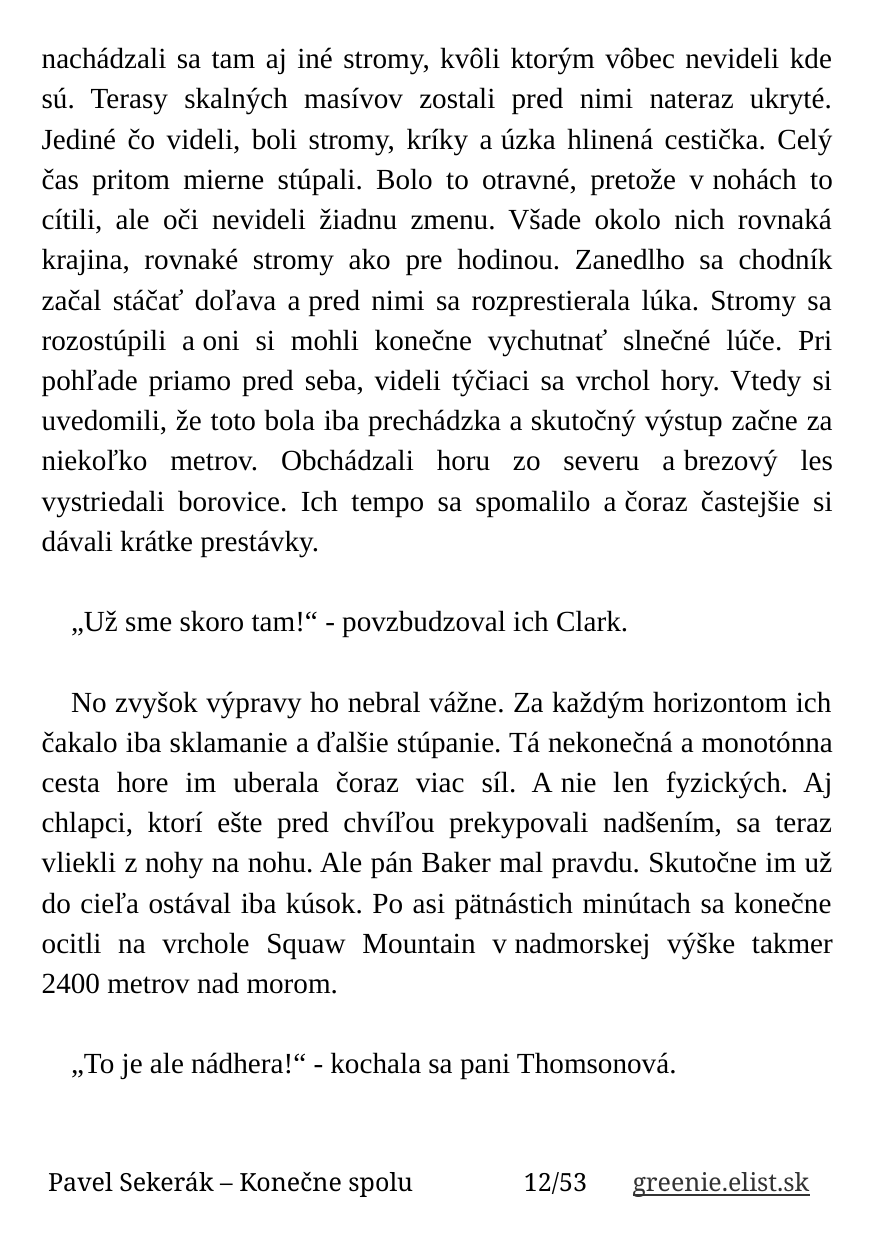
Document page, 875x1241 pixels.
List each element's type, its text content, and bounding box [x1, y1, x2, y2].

text No zvyšok výpravy ho nebral vážne. Za každým horizontom ich čakalo iba sklamanie a ďalšie stúpanie. Tá nekonečná a monotónna cesta hore im uberala čoraz viac síl. A nie len fyzických. Aj chlapci, ktorí ešte pred chvíľou prekypovali nadšením, sa teraz vliekli z nohy na nohu. Ale pán Baker mal pravdu. Skutočne im už do cieľa ostával iba kúsok. Po asi pätnástich minútach sa konečne ocitli na vrchole Squaw Mountain v nadmorskej výške takmer 2400 metrov nad morom. [41, 685, 833, 1000]
text nachádzali sa tam aj iné stromy, kvôli ktorým vôbec nevideli kde sú. Terasy skalných masívov zostali pred nimi nateraz ukryté. Jediné čo videli, boli stromy, kríky a úzka hlinená cestička. Celý čas pritom mierne stúpali. Bolo to otravné, pretože v nohách to cítili, ale oči nevideli žiadnu zmenu. Všade okolo nich rovnaká krajina, rovnaké stromy ako pre hodinou. Zanedlho sa chodník začal stáčať doľava a pred nimi sa rozprestierala lúka. Stromy sa rozostúpili a oni si mohli konečne vychutnať slnečné lúče. Pri pohľade priamo pred seba, videli týčiaci sa vrchol hory. Vtedy si uvedomili, že toto bola iba prechádzka a skutočný výstup začne za niekoľko metrov. Obchádzali horu zo severu a brezový les vystriedali borovice. Ich tempo sa spomalilo a čoraz častejšie si dávali krátke prestávky. [41, 41, 833, 557]
text „Už sme skoro tam!“ - povzbudzoval ich Clark. [41, 604, 833, 638]
text „To je ale nádhera!“ - kochala sa pani Thomsonová. [41, 1047, 833, 1080]
